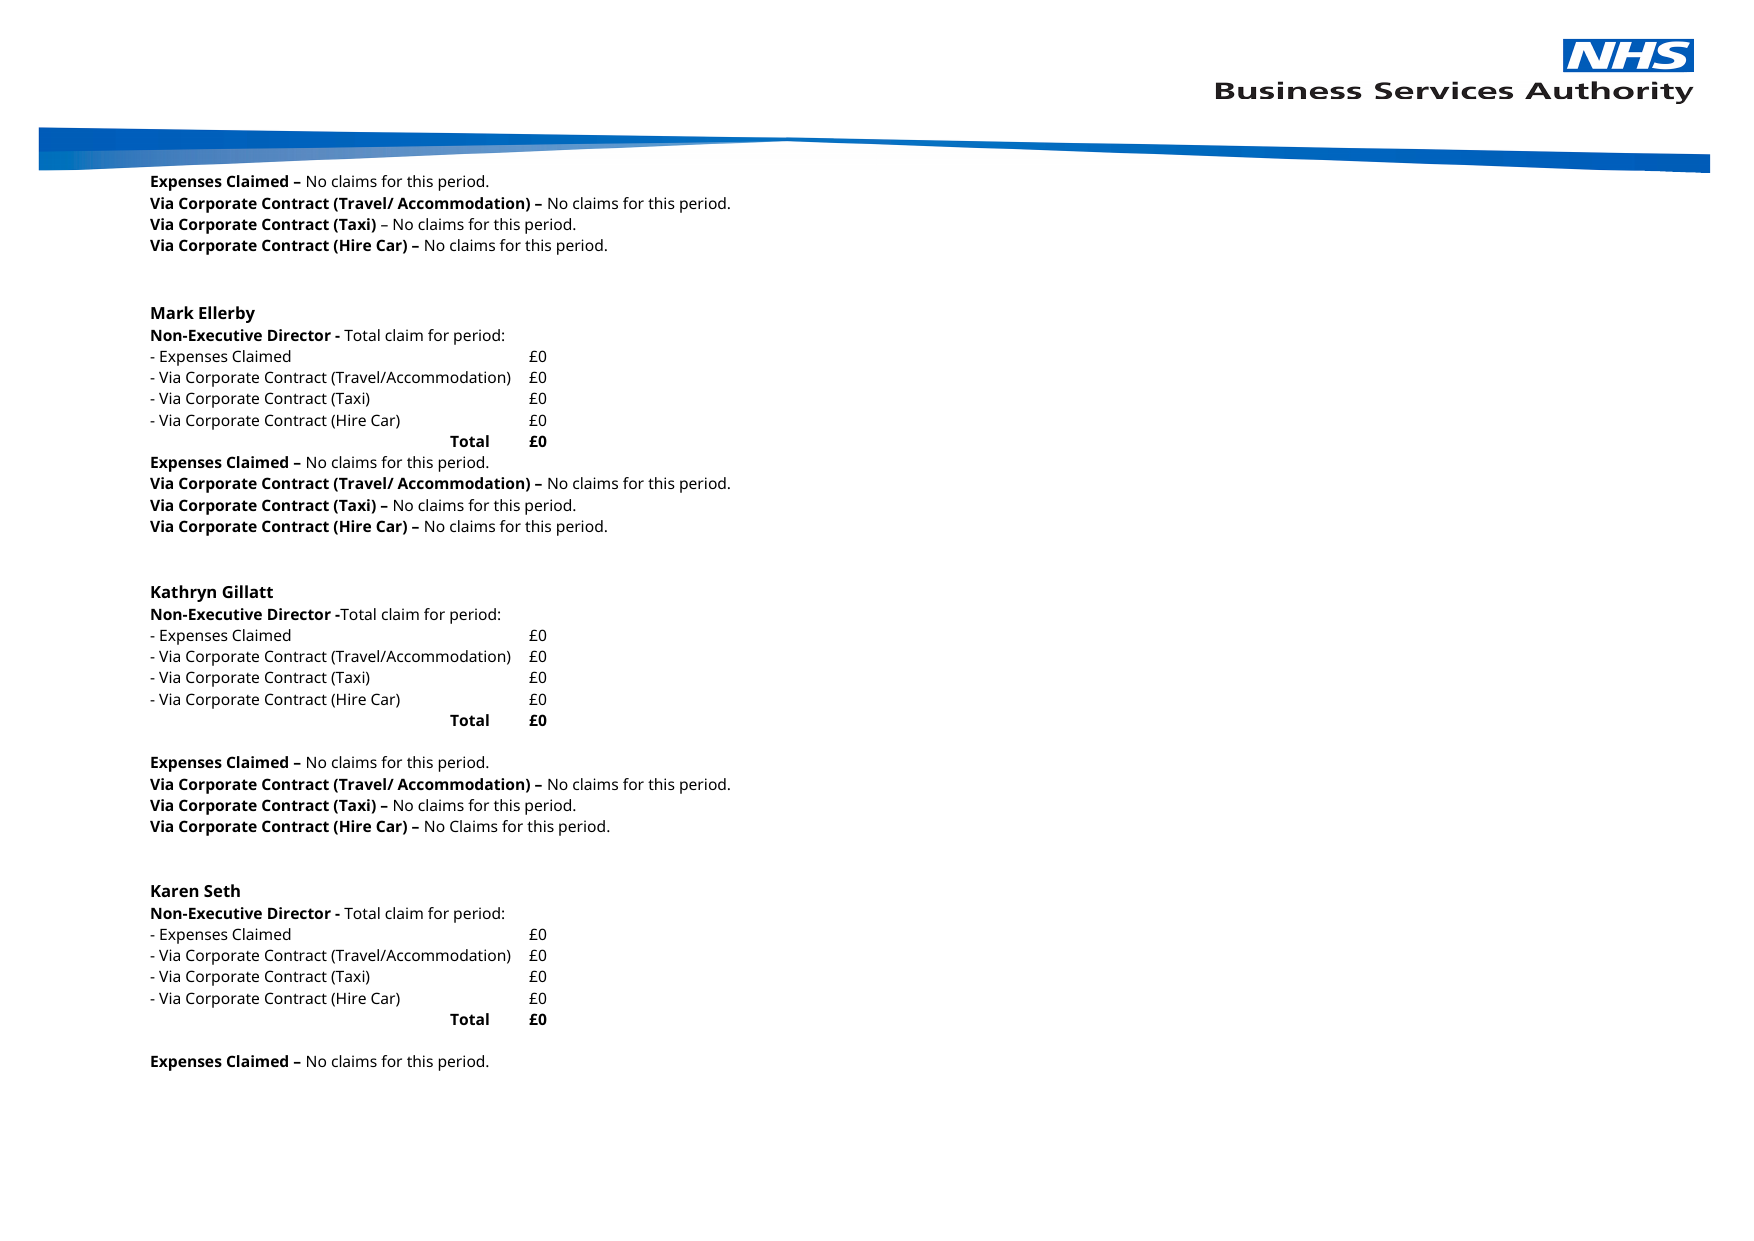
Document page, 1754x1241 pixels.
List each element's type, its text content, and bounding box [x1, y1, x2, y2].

text - Via Corporate Contract (Hire Car) £0 [150, 987, 1604, 1009]
text - Via Corporate Contract (Travel/Accommodation) £0 [150, 646, 1604, 667]
text Via Corporate Contract (Travel/ Accommodation) – No claims for this period. [150, 473, 1604, 494]
text Via Corporate Contract (Taxi) – No claims for this period. [150, 214, 1604, 235]
text Expenses Claimed – No claims for this period. [150, 1051, 1604, 1072]
text Non-Executive Director - Total claim for period: [150, 902, 1604, 924]
text - Expenses Claimed £0 [150, 625, 1604, 646]
text - Via Corporate Contract (Taxi) £0 [150, 667, 1604, 688]
text Karen Seth [150, 880, 1604, 902]
text - Via Corporate Contract (Taxi) £0 [150, 966, 1604, 987]
text - Expenses Claimed £0 [150, 346, 1604, 367]
text Total £0 [150, 710, 1604, 731]
text Via Corporate Contract (Travel/ Accommodation) – No claims for this period. [150, 192, 1604, 214]
text Via Corporate Contract (Hire Car) – No claims for this period. [150, 235, 1604, 256]
text Via Corporate Contract (Hire Car) – No Claims for this period. [150, 816, 1604, 837]
text - Via Corporate Contract (Hire Car) £0 [150, 409, 1604, 431]
text Total £0 [150, 1009, 1604, 1030]
text Expenses Claimed – No claims for this period. [150, 452, 1604, 473]
text - Via Corporate Contract (Hire Car) £0 [150, 688, 1604, 710]
text Via Corporate Contract (Travel/ Accommodation) – No claims for this period. [150, 773, 1604, 795]
text Non-Executive Director - Total claim for period: [150, 324, 1604, 346]
text - Via Corporate Contract (Travel/Accommodation) £0 [150, 945, 1604, 966]
text Via Corporate Contract (Taxi) – No claims for this period. [150, 795, 1604, 816]
text Kathryn Gillatt [150, 581, 1604, 603]
text Total £0 [150, 431, 1604, 452]
text Expenses Claimed – No claims for this period. [150, 171, 1604, 192]
text Expenses Claimed – No claims for this period. [150, 752, 1604, 773]
text - Expenses Claimed £0 [150, 924, 1604, 945]
text Via Corporate Contract (Taxi) – No claims for this period. [150, 494, 1604, 516]
text - Via Corporate Contract (Travel/Accommodation) £0 [150, 367, 1604, 388]
text - Via Corporate Contract (Taxi) £0 [150, 388, 1604, 409]
text Via Corporate Contract (Hire Car) – No claims for this period. [150, 516, 1604, 537]
text Non-Executive Director -Total claim for period: [150, 603, 1604, 625]
text Mark Ellerby [150, 302, 1604, 324]
